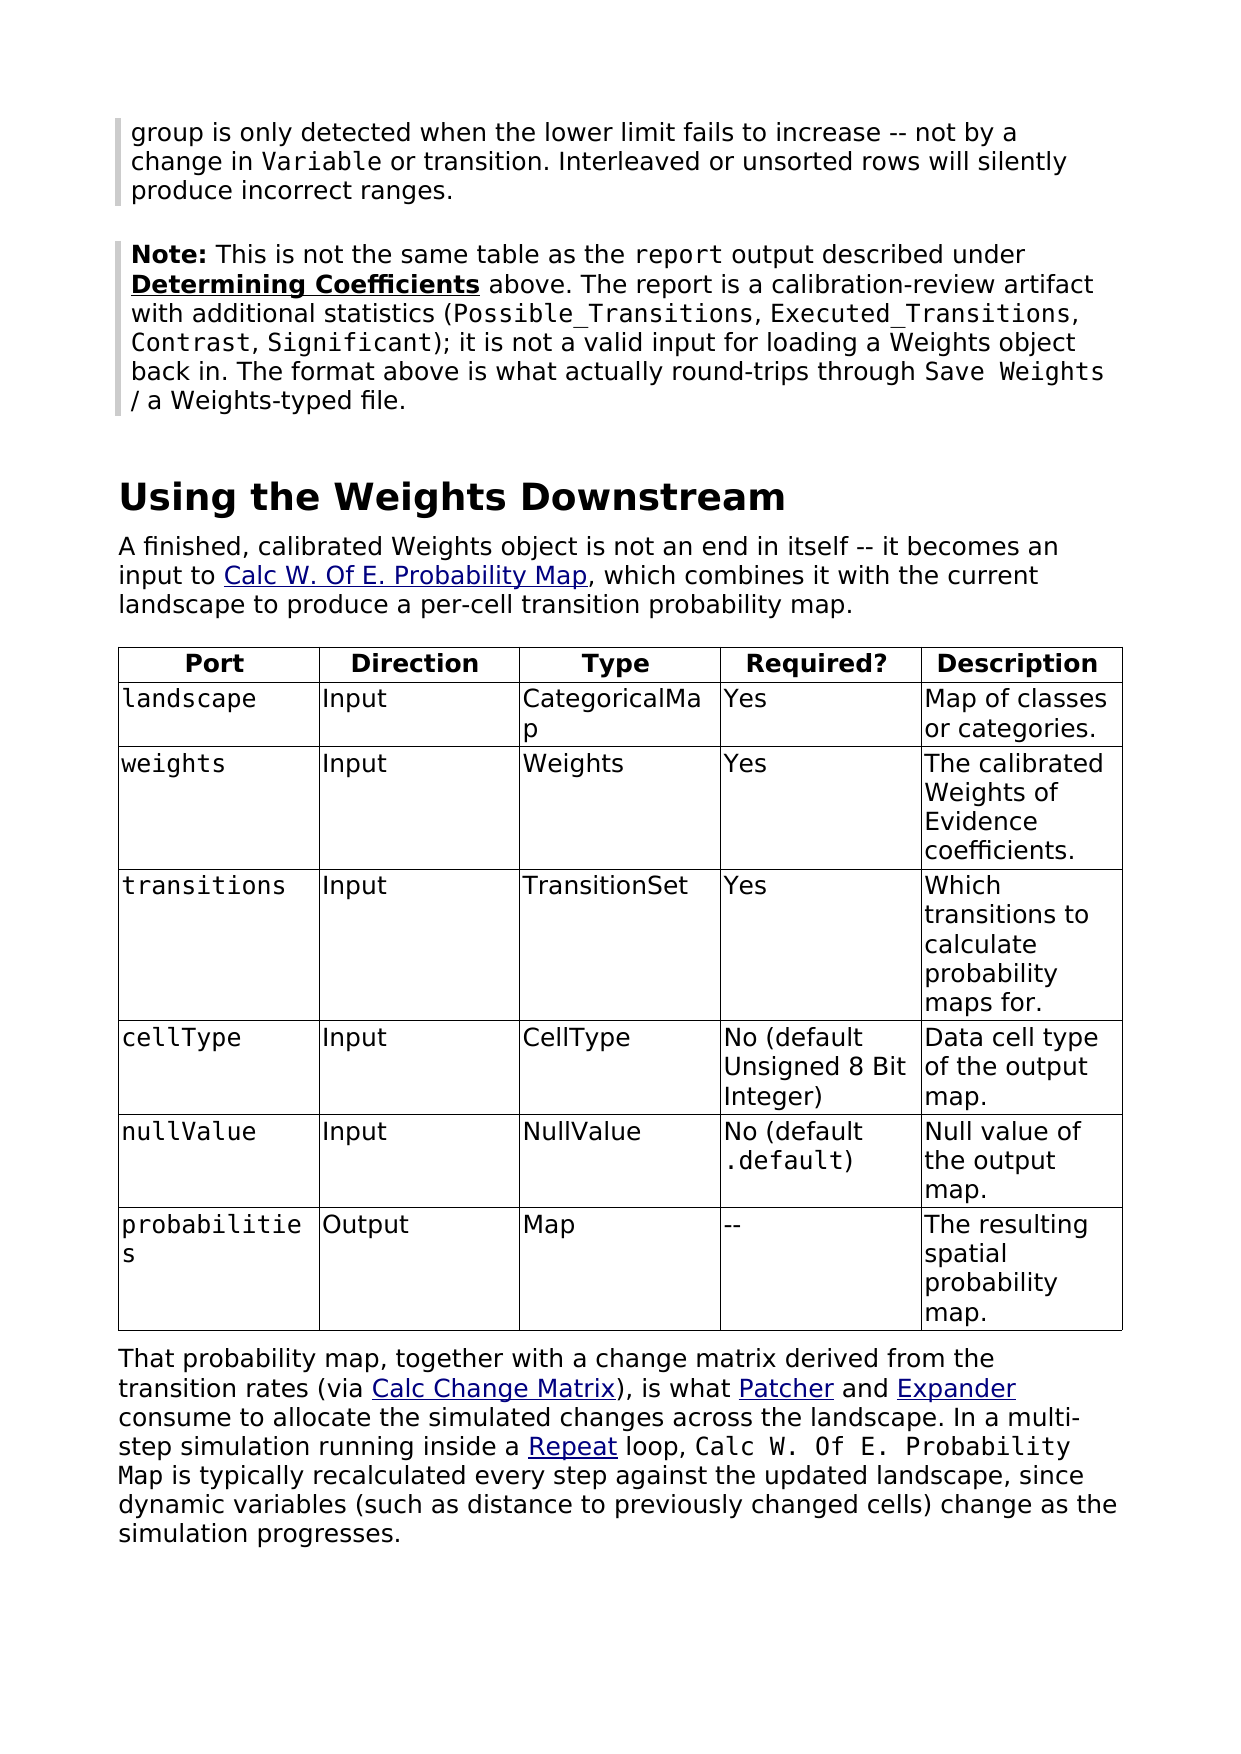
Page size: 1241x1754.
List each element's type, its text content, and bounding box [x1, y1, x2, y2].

table_cell Output [320, 1208, 519, 1330]
table_cell Yes [721, 683, 921, 746]
table_cell Input [320, 870, 519, 1020]
subtitle Using the Weights Downstream [118, 476, 1122, 519]
table_cell Input [320, 747, 519, 868]
table_cell NullValue [520, 1115, 720, 1207]
table_cell Data cell type of the output map. [922, 1021, 1122, 1114]
table_header Direction [320, 648, 519, 682]
table_cell Null value of the output map. [922, 1115, 1122, 1207]
table_header Port [119, 648, 319, 682]
table_cell landscape [119, 683, 319, 746]
table_header group is only detected when the lower limit fails to increase -- not by a change in Variable or transition. Interleaved or unsorted rows will silently produce incorrect ranges. [121, 118, 1122, 206]
table_cell The resulting spatial probability map. [922, 1208, 1122, 1330]
table_cell Map of classes or categories. [922, 683, 1122, 746]
table_header Required? [721, 648, 921, 682]
table_cell CellType [520, 1021, 720, 1114]
table_cell Which transitions to calculate probability maps for. [922, 870, 1122, 1020]
text That probability map, together with a change matrix derived from the transition rates (via Calc Change Matrix), is what Patcher and Expander consume to allocate the simulated changes across the landscape. In a multi-step simulation running inside a Repeat loop, Calc W. Of E. Probability Map is typically recalculated every step against the updated landscape, since dynamic variables (such as distance to previously changed cells) change as the simulation progresses. [118, 1345, 1122, 1549]
table_cell Yes [721, 870, 921, 1020]
table_cell No (default .default) [721, 1115, 921, 1207]
table_cell Input [320, 683, 519, 746]
table_cell nullValue [119, 1115, 319, 1207]
table_cell Input [320, 1021, 519, 1114]
text A finished, calibrated Weights object is not an end in itself -- it becomes an input to Calc W. Of E. Probability Map, which combines it with the current landscape to produce a per-cell transition probability map. [118, 532, 1122, 619]
table_cell The calibrated Weights of Evidence coefficients. [922, 747, 1122, 868]
table_cell -- [721, 1208, 921, 1330]
table_cell Yes [721, 747, 921, 868]
table_cell TransitionSet [520, 870, 720, 1020]
table_cell Input [320, 1115, 519, 1207]
table_cell transitions [119, 870, 319, 1020]
table_cell CategoricalMap [520, 683, 720, 746]
table_cell weights [119, 747, 319, 868]
table_header Type [520, 648, 720, 682]
table_cell No (default Unsigned 8 Bit Integer) [721, 1021, 921, 1114]
table_cell cellType [119, 1021, 319, 1114]
table_header Note: This is not the same table as the report output described under Determining Coefficients above. The report is a calibration-review artifact with additional statistics (Possible_Transitions, Executed_Transitions, Contrast, Significant); it is not a valid input for loading a Weights object back in. The format above is what actually round-trips through Save Weights / a Weights-typed file. [121, 241, 1122, 416]
table_cell probabilities [119, 1208, 319, 1330]
table_cell Weights [520, 747, 720, 868]
table_cell Map [520, 1208, 720, 1330]
table_header Description [922, 648, 1122, 682]
